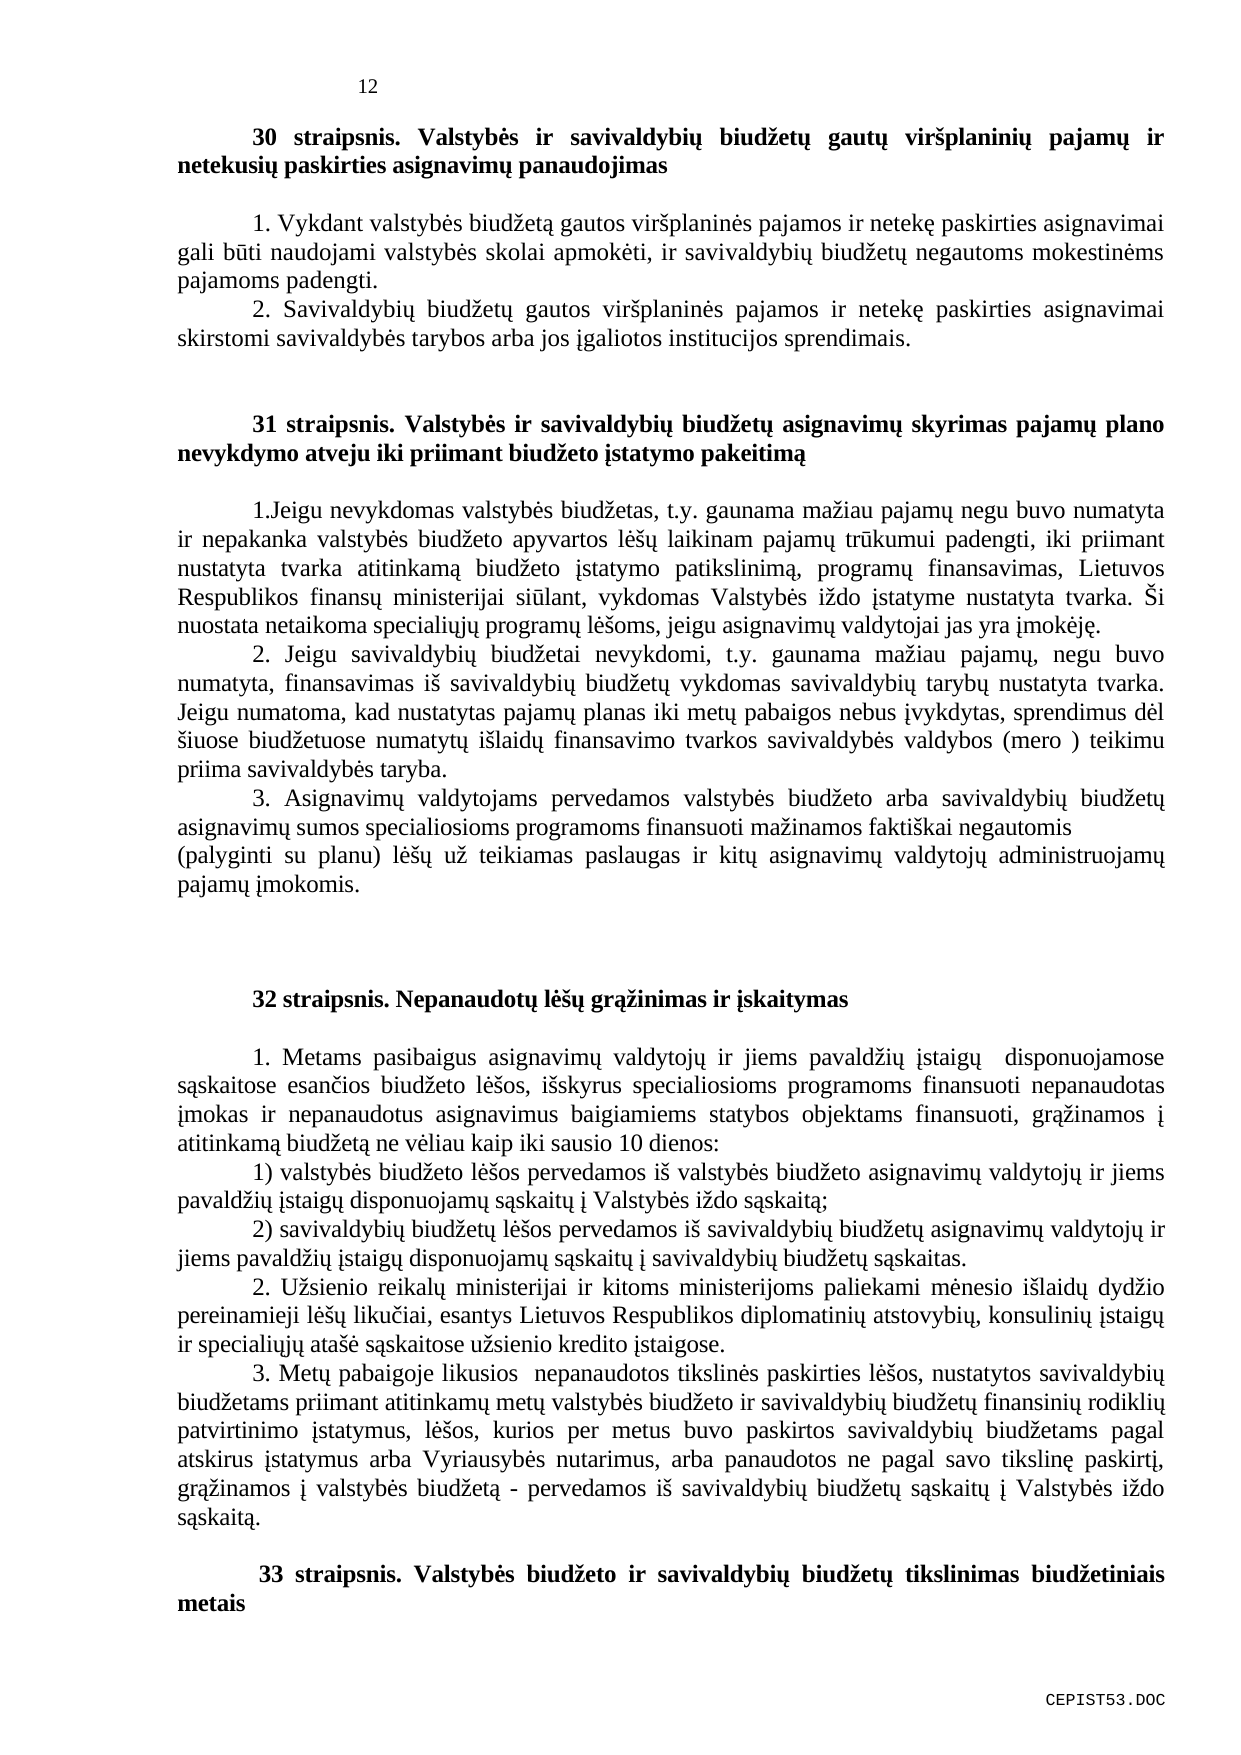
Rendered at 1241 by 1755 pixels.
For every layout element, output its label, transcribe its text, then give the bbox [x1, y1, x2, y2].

text 33 straipsnis. Valstybės biudžeto ir savivaldybių biudžetų tikslinimas biudžetiniais metais [177, 1559, 1165, 1617]
text (palyginti su planu) lėšų už teikiamas paslaugas ir kitų asignavimų valdytojų administruojamų pajamų įmokomis. [177, 841, 1165, 898]
text 1. Metams pasibaigus asignavimų valdytojų ir jiems pavaldžių įstaigų disponuojamose sąskaitose esančios biudžeto lėšos, išskyrus specialiosioms programoms finansuoti nepanaudotas įmokas ir nepanaudotus asignavimus baigiamiems statybos objektams finansuoti, grąžinamos į atitinkamą biudžetą ne vėliau kaip iki sausio 10 dienos: [177, 1042, 1165, 1157]
text 32 straipsnis. Nepanaudotų lėšų grąžinimas ir įskaitymas [177, 984, 1165, 1013]
text 2. Jeigu savivaldybių biudžetai nevykdomi, t.y. gaunama mažiau pajamų, negu buvo numatyta, finansavimas iš savivaldybių biudžetų vykdomas savivaldybių tarybų nustatyta tvarka. Jeigu numatoma, kad nustatytas pajamų planas iki metų pabaigos nebus įvykdytas, sprendimus dėl šiuose biudžetuose numatytų išlaidų finansavimo tvarkos savivaldybės valdybos (mero ) teikimu priima savivaldybės taryba. [177, 639, 1165, 783]
text 1. Vykdant valstybės biudžetą gautos viršplaninės pajamos ir netekę paskirties asignavimai gali būti naudojami valstybės skolai apmokėti, ir savivaldybių biudžetų negautoms mokestinėms pajamoms padengti. [177, 208, 1165, 294]
text 1.Jeigu nevykdomas valstybės biudžetas, t.y. gaunama mažiau pajamų negu buvo numatyta ir nepakanka valstybės biudžeto apyvartos lėšų laikinam pajamų trūkumui padengti, iki priimant nustatyta tvarka atitinkamą biudžeto įstatymo patikslinimą, programų finansavimas, Lietuvos Respublikos finansų ministerijai siūlant, vykdomas Valstybės iždo įstatyme nustatyta tvarka. Ši nuostata netaikoma specialiųjų programų lėšoms, jeigu asignavimų valdytojai jas yra įmokėję. [177, 496, 1165, 639]
text 31 straipsnis. Valstybės ir savivaldybių biudžetų asignavimų skyrimas pajamų plano nevykdymo atveju iki priimant biudžeto įstatymo pakeitimą [177, 409, 1165, 467]
text 30 straipsnis. Valstybės ir savivaldybių biudžetų gautų viršplaninių pajamų ir netekusių paskirties asignavimų panaudojimas [177, 122, 1165, 179]
text 2) savivaldybių biudžetų lėšos pervedamos iš savivaldybių biudžetų asignavimų valdytojų ir jiems pavaldžių įstaigų disponuojamų sąskaitų į savivaldybių biudžetų sąskaitas. [177, 1214, 1165, 1272]
text 2. Savivaldybių biudžetų gautos viršplaninės pajamos ir netekę paskirties asignavimai skirstomi savivaldybės tarybos arba jos įgaliotos institucijos sprendimais. [177, 294, 1165, 352]
text 2. Užsienio reikalų ministerijai ir kitoms ministerijoms paliekami mėnesio išlaidų dydžio pereinamieji lėšų likučiai, esantys Lietuvos Respublikos diplomatinių atstovybių, konsulinių įstaigų ir specialiųjų atašė sąskaitose užsienio kredito įstaigose. [177, 1272, 1165, 1358]
text 3. Asignavimų valdytojams pervedamos valstybės biudžeto arba savivaldybių biudžetų asignavimų sumos specialiosioms programoms finansuoti mažinamos faktiškai negautomis [177, 783, 1165, 841]
text 1) valstybės biudžeto lėšos pervedamos iš valstybės biudžeto asignavimų valdytojų ir jiems pavaldžių įstaigų disponuojamų sąskaitų į Valstybės iždo sąskaitą; [177, 1157, 1165, 1214]
text 3. Metų pabaigoje likusios nepanaudotos tikslinės paskirties lėšos, nustatytos savivaldybių biudžetams priimant atitinkamų metų valstybės biudžeto ir savivaldybių biudžetų finansinių rodiklių patvirtinimo įstatymus, lėšos, kurios per metus buvo paskirtos savivaldybių biudžetams pagal atskirus įstatymus arba Vyriausybės nutarimus, arba panaudotos ne pagal savo tikslinę paskirtį, grąžinamos į valstybės biudžetą - pervedamos iš savivaldybių biudžetų sąskaitų į Valstybės iždo sąskaitą. [177, 1358, 1165, 1531]
